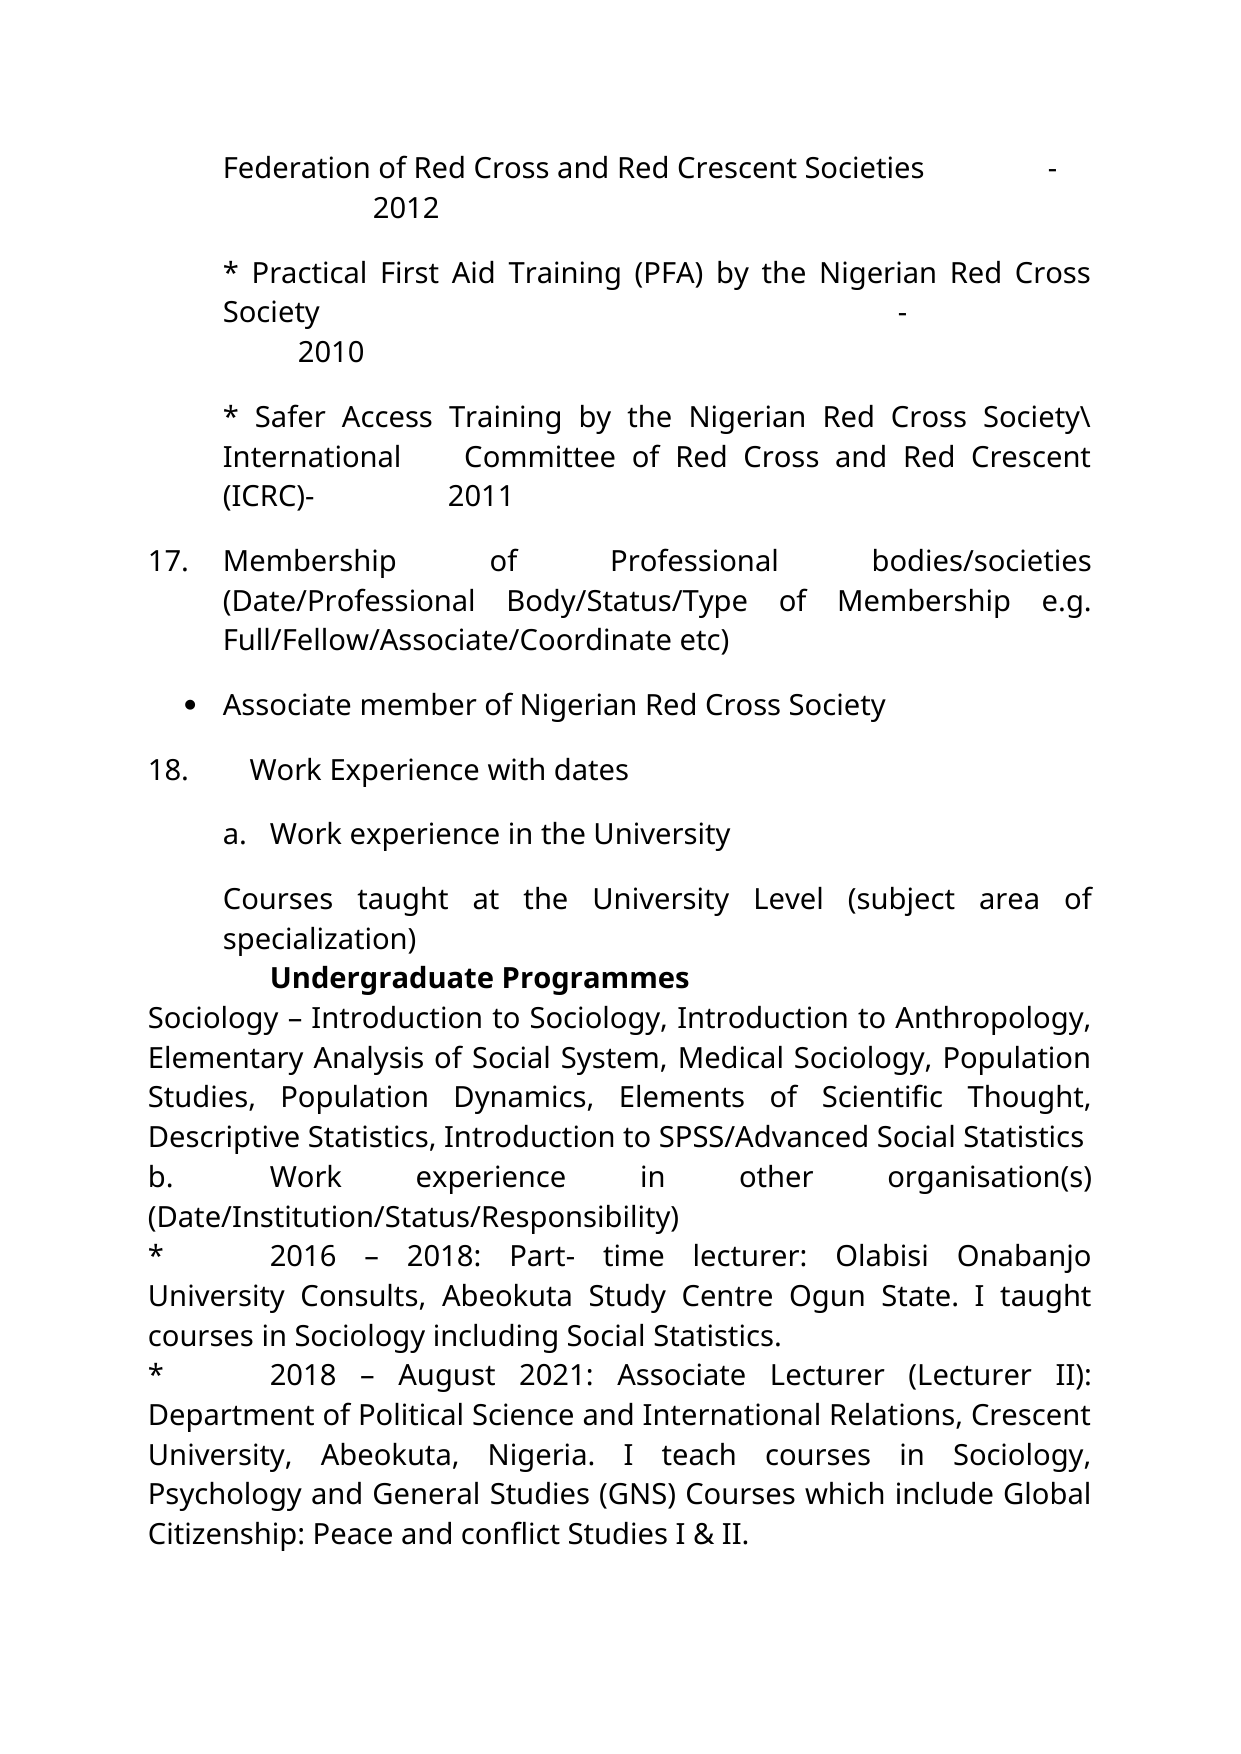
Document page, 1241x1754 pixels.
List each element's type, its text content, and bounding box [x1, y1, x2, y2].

text Federation of Red Cross and Red Crescent Societies - 2012 [223, 148, 1092, 227]
list Courses taught at the University Level (subject area of specialization) [223, 878, 1092, 958]
list Work experience in the University [223, 814, 1092, 853]
text Sociology – Introduction to Sociology, Introduction to Anthropology, Elementary Analysis of Social System, Medical Sociology, Population Studies, Population Dynamics, Elements of Scientific Thought, Descriptive Statistics, Introduction to SPSS/Advanced Social Statistics [148, 997, 1092, 1156]
text Undergraduate Programmes [148, 958, 1092, 997]
text * 2016 – 2018: Part- time lecturer: Olabisi Onabanjo University Consults, Abeokuta Study Centre Ogun State. I taught courses in Sociology including Social Statistics. [148, 1236, 1092, 1354]
text b. Work experience in other organisation(s) (Date/Institution/Status/Responsibility) [148, 1156, 1092, 1236]
text * 2018 – August 2021: Associate Lecturer (Lecturer II): Department of Political Science and International Relations, Crescent University, Abeokuta, Nigeria. I teach courses in Sociology, Psychology and General Studies (GNS) Courses which include Global Citizenship: Peace and conflict Studies I & II. [148, 1354, 1092, 1553]
text 18. Work Experience with dates [148, 749, 1092, 789]
list * Safer Access Training by the Nigerian Red Cross Society\International Committee of Red Cross and Red Crescent (ICRC)- 2011 [223, 396, 1092, 515]
list Associate member of Nigerian Red Cross Society [185, 684, 1092, 724]
list * Practical First Aid Training (PFA) by the Nigerian Red Cross Society - 2010 [223, 252, 1092, 371]
text 17. Membership of Professional bodies/societies (Date/Professional Body/Status/Type of Membership e.g. Full/Fellow/Associate/Coordinate etc) [148, 540, 1092, 659]
